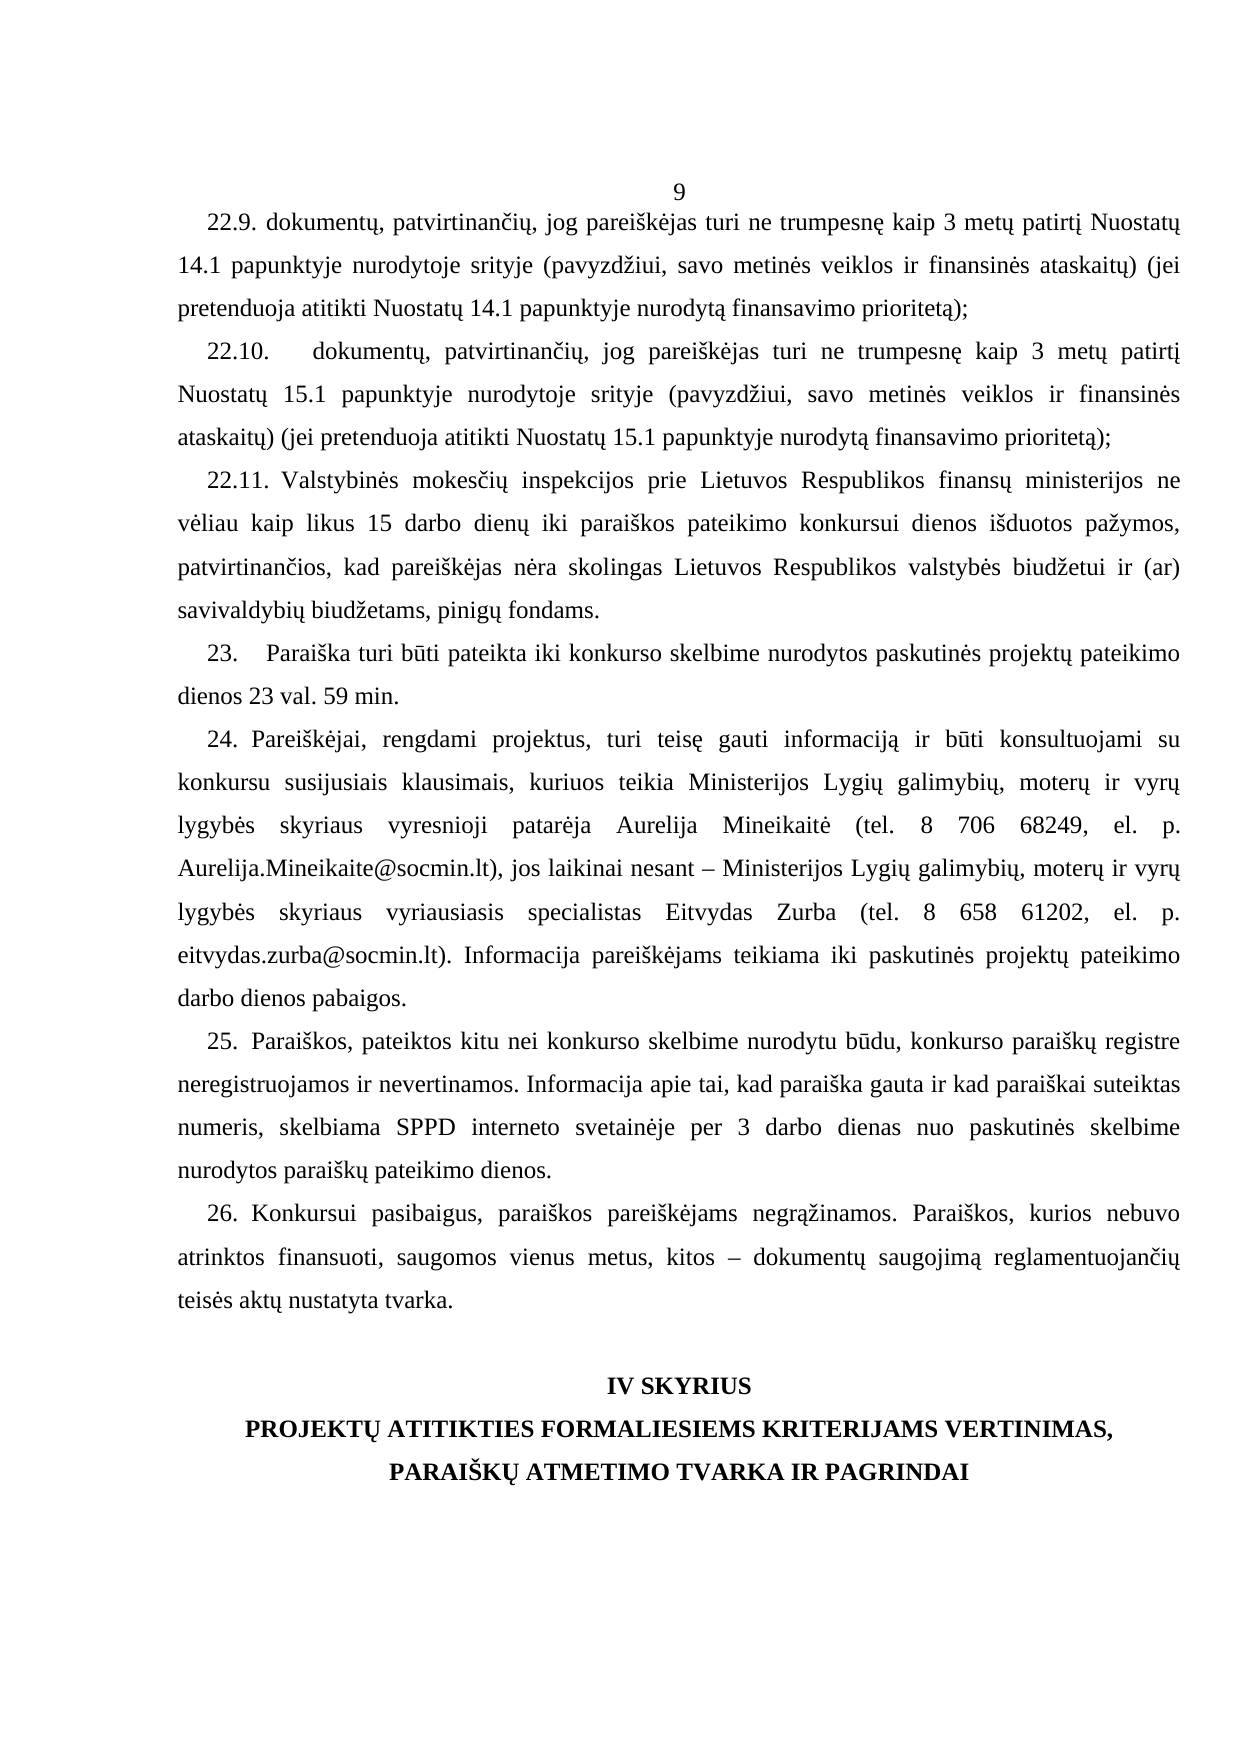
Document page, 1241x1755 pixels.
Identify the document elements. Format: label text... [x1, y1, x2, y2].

text IV SKYRIUS [177, 1371, 1181, 1400]
text 26. Konkursui pasibaigus, paraiškos pareiškėjams negrąžinamos. Paraiškos, kurios nebuvo atrinktos finansuoti, saugomos vienus metus, kitos – dokumentų saugojimą reglamentuojančių teisės aktų nustatyta tvarka. [177, 1198, 1181, 1313]
text PROJEKTŲ ATITIKTIES FORMALIESIEMS KRITERIJAMS VERTINIMAS, PARAIŠKŲ ATMETIMO TVARKA IR PAGRINDAI [177, 1414, 1181, 1486]
text 22.10. dokumentų, patvirtinančių, jog pareiškėjas turi ne trumpesnę kaip 3 metų patirtį Nuostatų 15.1 papunktyje nurodytoje srityje (pavyzdžiui, savo metinės veiklos ir finansinės ataskaitų) (jei pretenduoja atitikti Nuostatų 15.1 papunktyje nurodytą finansavimo prioritetą); [177, 336, 1181, 451]
text 22.11. Valstybinės mokesčių inspekcijos prie Lietuvos Respublikos finansų ministerijos ne vėliau kaip likus 15 darbo dienų iki paraiškos pateikimo konkursui dienos išduotos pažymos, patvirtinančios, kad pareiškėjas nėra skolingas Lietuvos Respublikos valstybės biudžetui ir (ar) savivaldybių biudžetams, pinigų fondams. [177, 465, 1181, 623]
text 24. Pareiškėjai, rengdami projektus, turi teisę gauti informaciją ir būti konsultuojami su konkursu susijusiais klausimais, kuriuos teikia Ministerijos Lygių galimybių, moterų ir vyrų lygybės skyriaus vyresnioji patarėja Aurelija Mineikaitė (tel. 8 706 68249, el. p. Aurelija.Mineikaite@socmin.lt), jos laikinai nesant – Ministerijos Lygių galimybių, moterų ir vyrų lygybės skyriaus vyriausiasis specialistas Eitvydas Zurba (tel. 8 658 61202, el. p. eitvydas.zurba@socmin.lt). Informacija pareiškėjams teikiama iki paskutinės projektų pateikimo darbo dienos pabaigos. [177, 724, 1181, 1012]
text 25. Paraiškos, pateiktos kitu nei konkurso skelbime nurodytu būdu, konkurso paraiškų registre neregistruojamos ir nevertinamos. Informacija apie tai, kad paraiška gauta ir kad paraiškai suteiktas numeris, skelbiama SPPD interneto svetainėje per 3 darbo dienas nuo paskutinės skelbime nurodytos paraiškų pateikimo dienos. [177, 1026, 1181, 1184]
text 23. Paraiška turi būti pateikta iki konkurso skelbime nurodytos paskutinės projektų pateikimo dienos 23 val. 59 min. [177, 638, 1181, 710]
text 22.9. dokumentų, patvirtinančių, jog pareiškėjas turi ne trumpesnę kaip 3 metų patirtį Nuostatų 14.1 papunktyje nurodytoje srityje (pavyzdžiui, savo metinės veiklos ir finansinės ataskaitų) (jei pretenduoja atitikti Nuostatų 14.1 papunktyje nurodytą finansavimo prioritetą); [177, 207, 1181, 322]
